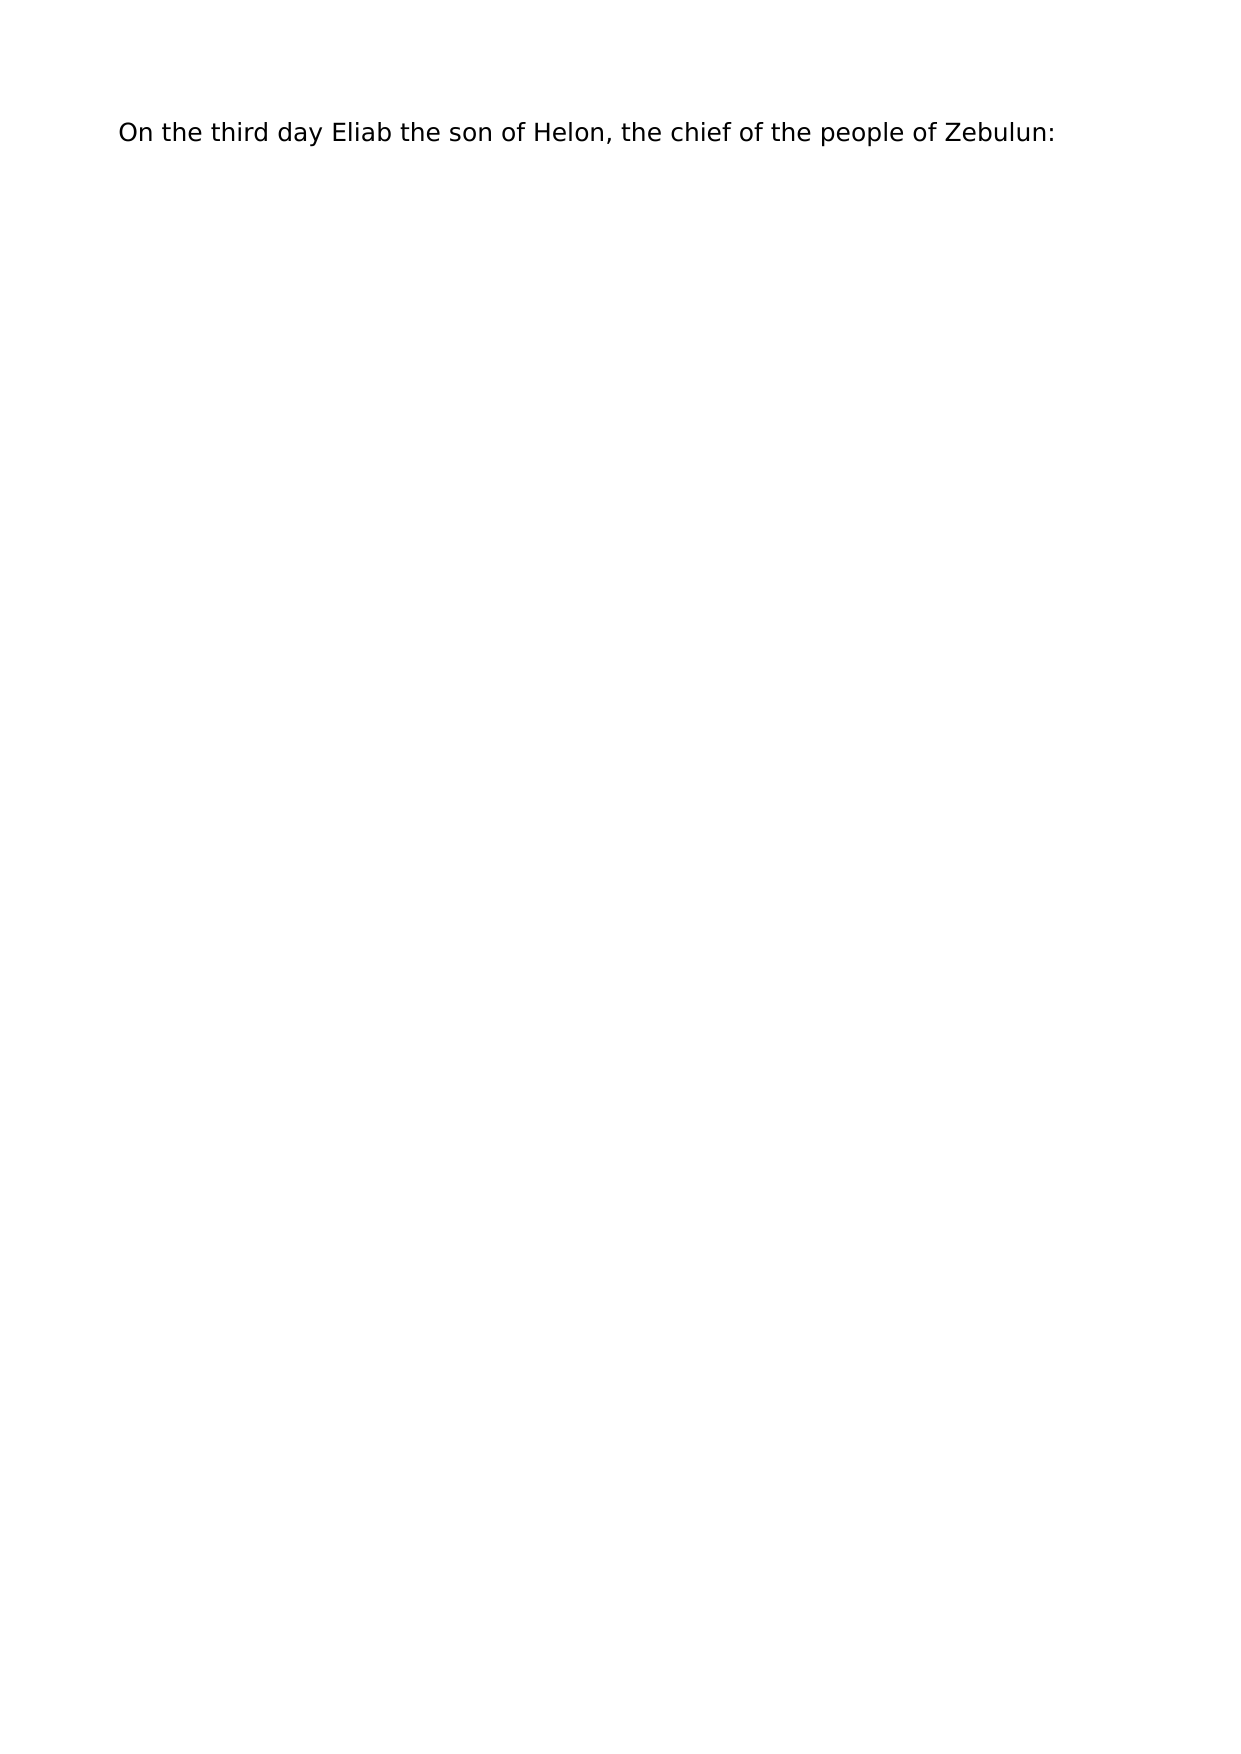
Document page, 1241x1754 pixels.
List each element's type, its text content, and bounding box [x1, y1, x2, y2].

text On the third day Eliab the son of Helon, the chief of the people of Zebulun: [118, 118, 1122, 147]
